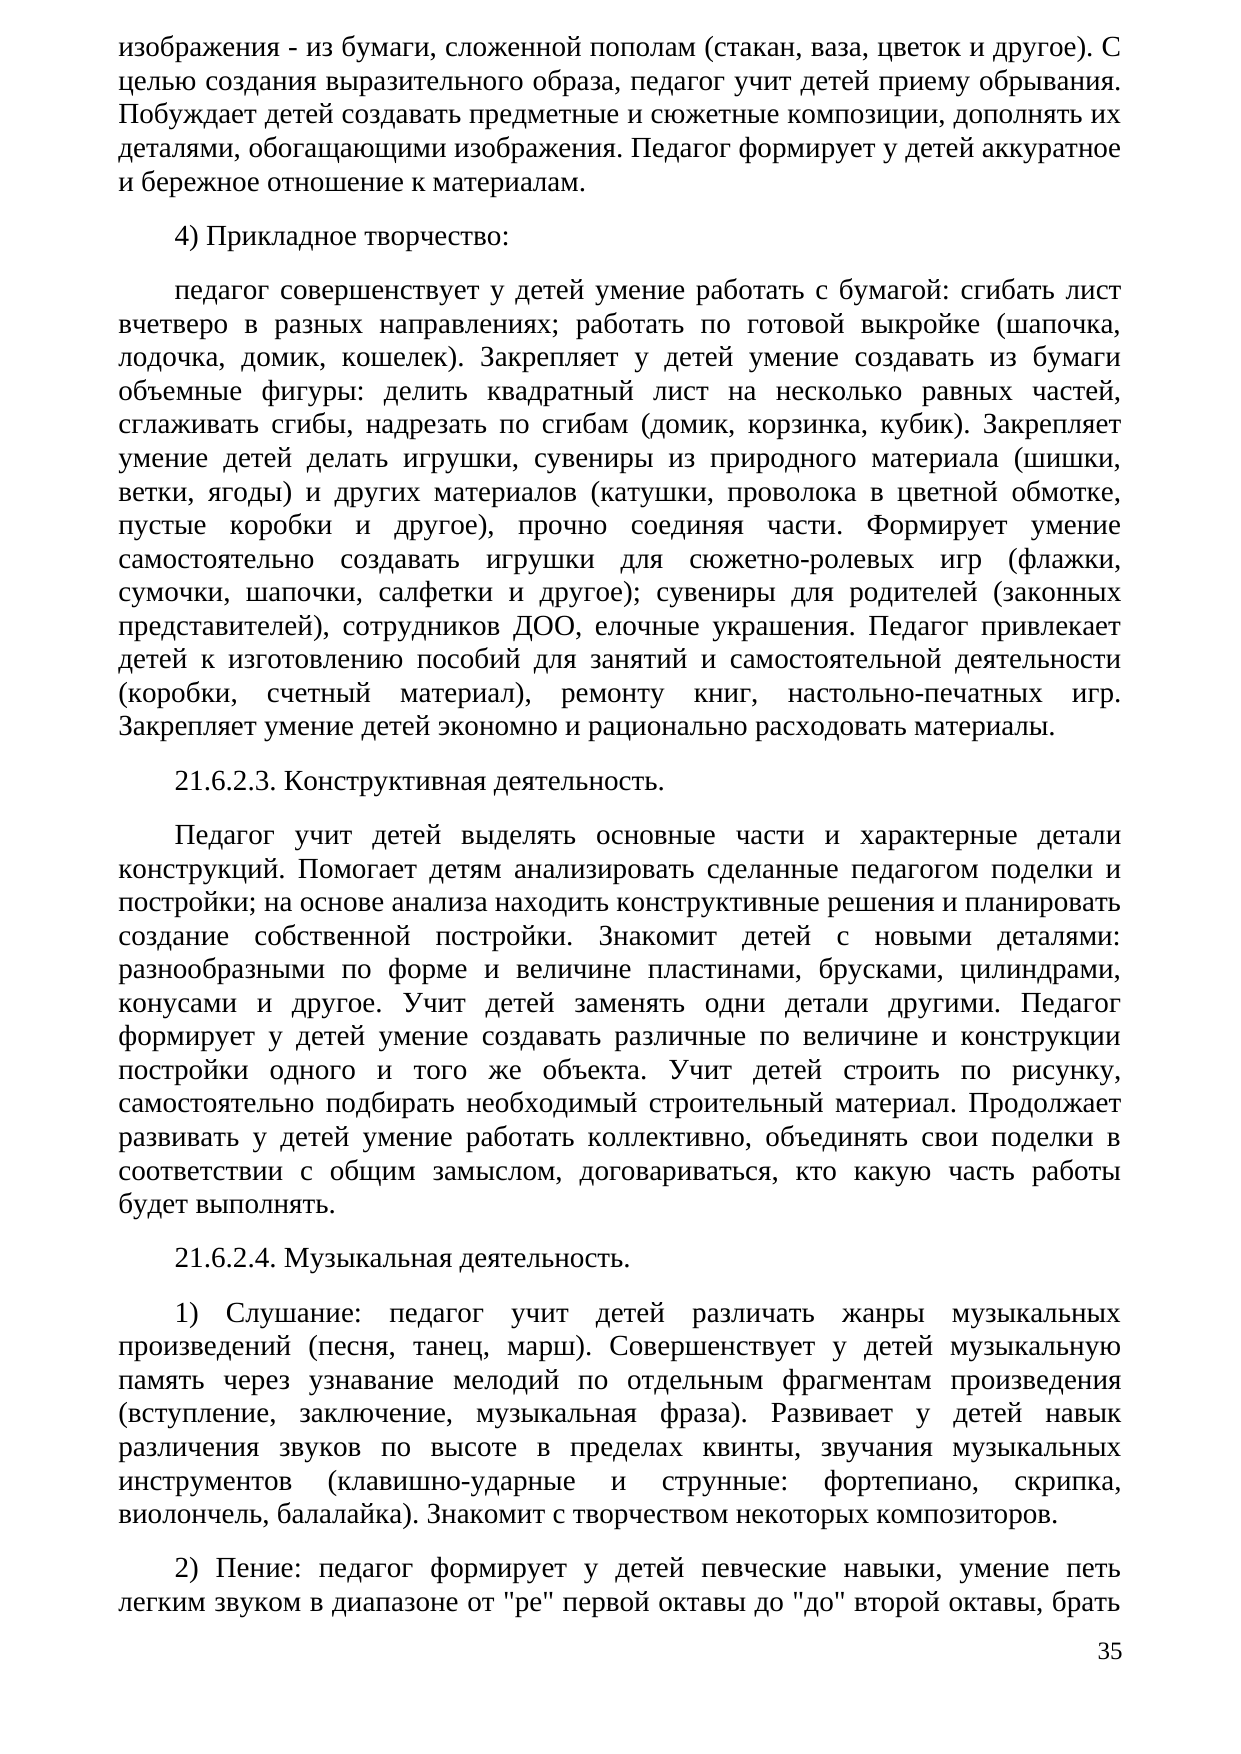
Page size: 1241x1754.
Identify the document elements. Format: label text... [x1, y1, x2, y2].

text 21.6.2.3. Конструктивная деятельность. [118, 763, 1122, 796]
text изображения - из бумаги, сложенной пополам (стакан, ваза, цветок и другое). С целью создания выразительного образа, педагог учит детей приему обрывания. Побуждает детей создавать предметные и сюжетные композиции, дополнять их деталями, обогащающими изображения. Педагог формирует у детей аккуратное и бережное отношение к материалам. [118, 29, 1122, 197]
text Педагог учит детей выделять основные части и характерные детали конструкций. Помогает детям анализировать сделанные педагогом поделки и постройки; на основе анализа находить конструктивные решения и планировать создание собственной постройки. Знакомит детей с новыми деталями: разнообразными по форме и величине пластинами, брусками, цилиндрами, конусами и другое. Учит детей заменять одни детали другими. Педагог формирует у детей умение создавать различные по величине и конструкции постройки одного и того же объекта. Учит детей строить по рисунку, самостоятельно подбирать необходимый строительный материал. Продолжает развивать у детей умение работать коллективно, объединять свои поделки в соответствии с общим замыслом, договариваться, кто какую часть работы будет выполнять. [118, 817, 1122, 1220]
text 4) Прикладное творчество: [118, 218, 1122, 252]
text 2) Пение: педагог формирует у детей певческие навыки, умение петь легким звуком в диапазоне от "ре" первой октавы до "до" второй октавы, брать [118, 1551, 1122, 1618]
text 21.6.2.4. Музыкальная деятельность. [118, 1241, 1122, 1274]
text 1) Слушание: педагог учит детей различать жанры музыкальных произведений (песня, танец, марш). Совершенствует у детей музыкальную память через узнавание мелодий по отдельным фрагментам произведения (вступление, заключение, музыкальная фраза). Развивает у детей навык различения звуков по высоте в пределах квинты, звучания музыкальных инструментов (клавишно-ударные и струнные: фортепиано, скрипка, виолончель, балалайка). Знакомит с творчеством некоторых композиторов. [118, 1295, 1122, 1530]
text педагог совершенствует у детей умение работать с бумагой: сгибать лист вчетверо в разных направлениях; работать по готовой выкройке (шапочка, лодочка, домик, кошелек). Закрепляет у детей умение создавать из бумаги объемные фигуры: делить квадратный лист на несколько равных частей, сглаживать сгибы, надрезать по сгибам (домик, корзинка, кубик). Закрепляет умение детей делать игрушки, сувениры из природного материала (шишки, ветки, ягоды) и других материалов (катушки, проволока в цветной обмотке, пустые коробки и другое), прочно соединяя части. Формирует умение самостоятельно создавать игрушки для сюжетно-ролевых игр (флажки, сумочки, шапочки, салфетки и другое); сувениры для родителей (законных представителей), сотрудников ДОО, елочные украшения. Педагог привлекает детей к изготовлению пособий для занятий и самостоятельной деятельности (коробки, счетный материал), ремонту книг, настольно-печатных игр. Закрепляет умение детей экономно и рационально расходовать материалы. [118, 272, 1122, 742]
